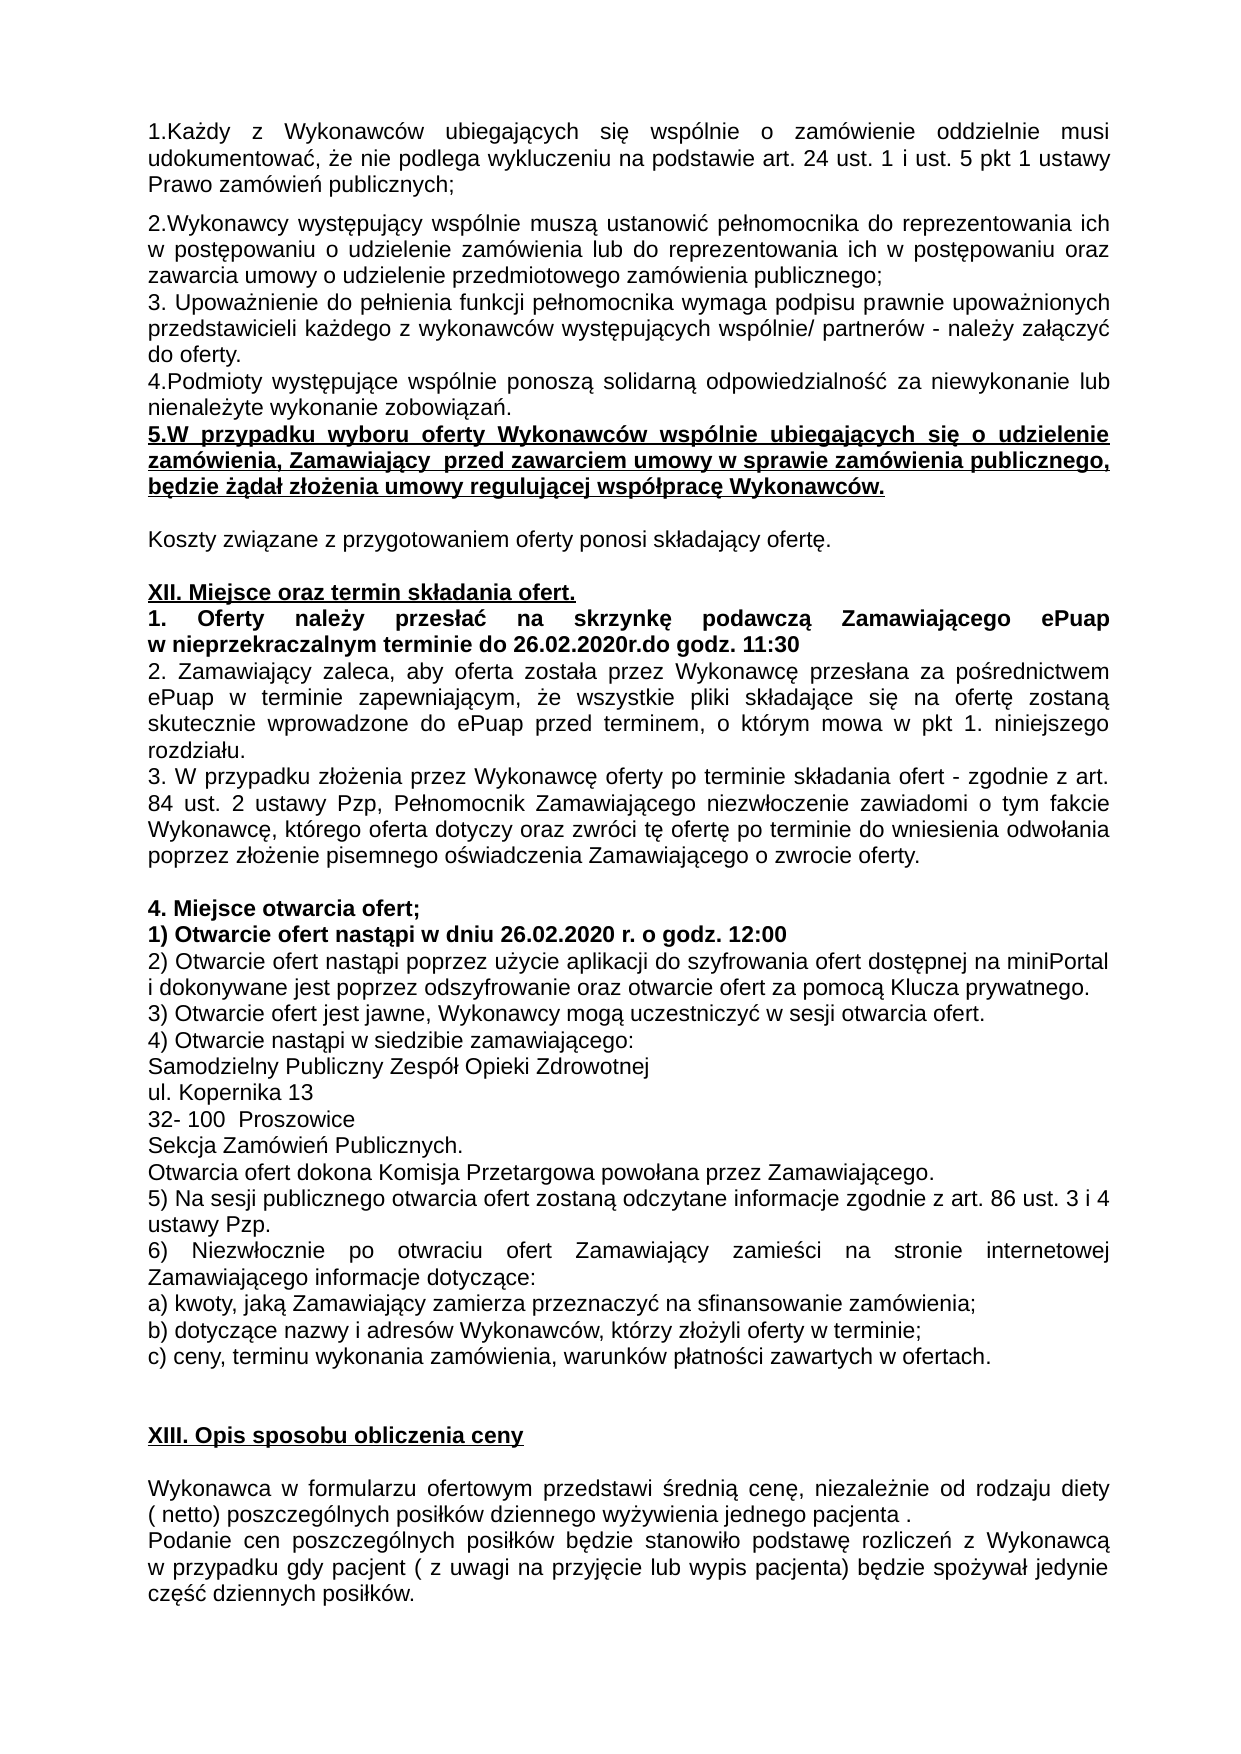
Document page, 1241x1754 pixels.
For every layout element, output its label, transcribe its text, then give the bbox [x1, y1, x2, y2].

text 4.Podmioty występujące wspólnie ponoszą solidarną odpowiedzialność za niewykonanie lub nienależyte wykonanie zobowiązań. [148, 368, 1110, 421]
text 1.Każdy z Wykonawców ubiegających się wspólnie o zamówienie oddzielnie musi udokumentować, że nie podlega wykluczeniu na podstawie art. 24 ust. 1 i ust. 5 pkt 1 ustawy Prawo zamówień publicznych; [148, 118, 1110, 197]
text Podanie cen poszczególnych posiłków będzie stanowiło podstawę rozliczeń z Wykonawcą w przypadku gdy pacjent ( z uwagi na przyjęcie lub wypis pacjenta) będzie spożywał jedynie część dziennych posiłków. [148, 1527, 1110, 1606]
text 2) Otwarcie ofert nastąpi poprzez użycie aplikacji do szyfrowania ofert dostępnej na miniPortal i dokonywane jest poprzez odszyfrowanie oraz otwarcie ofert za pomocą Klucza prywatnego. [148, 948, 1110, 1000]
text 5) Na sesji publicznego otwarcia ofert zostaną odczytane informacje zgodnie z art. 86 ust. 3 i 4 ustawy Pzp. [148, 1185, 1110, 1237]
text Koszty związane z przygotowaniem oferty ponosi składający ofertę. [148, 526, 1110, 552]
text Otwarcia ofert dokona Komisja Przetargowa powołana przez Zamawiającego. [148, 1158, 1110, 1185]
text ul. Kopernika 13 [148, 1079, 1110, 1106]
text 4. Miejsce otwarcia ofert; [148, 895, 1110, 921]
text Sekcja Zamówień Publicznych. [148, 1132, 1110, 1158]
text 3) Otwarcie ofert jest jawne, Wykonawcy mogą uczestniczyć w sesji otwarcia ofert. [148, 1000, 1110, 1027]
text 1. Oferty należy przesłać na skrzynkę podawczą Zamawiającego ePuap w nieprzekraczalnym terminie do 26.02.2020r.do godz. 11:30 [148, 605, 1110, 658]
text 32- 100 Proszowice [148, 1106, 1110, 1132]
text zamówienia, Zamawiający przed zawarciem umowy w sprawie zamówienia publicznego, [148, 445, 1110, 470]
text 2. Zamawiający zaleca, aby oferta została przez Wykonawcę przesłana za pośrednictwem ePuap w terminie zapewniającym, że wszystkie pliki składające się na ofertę zostaną skutecznie wprowadzone do ePuap przed terminem, o którym mowa w pkt 1. niniejszego rozdziału. [148, 658, 1110, 763]
text 3. W przypadku złożenia przez Wykonawcę oferty po terminie składania ofert - zgodnie z art. 84 ust. 2 ustawy Pzp, Pełnomocnik Zamawiającego niezwłoczenie zawiadomi o tym fakcie Wykonawcę, którego oferta dotyczy oraz zwróci tę ofertę po terminie do wniesienia odwołania poprzez złożenie pisemnego oświadczenia Zamawiającego o zwrocie oferty. [148, 763, 1110, 868]
text 1) Otwarcie ofert nastąpi w dniu 26.02.2020 r. o godz. 12:00 [148, 921, 1110, 948]
text Samodzielny Publiczny Zespół Opieki Zdrowotnej [148, 1053, 1110, 1079]
text będzie żądał złożenia umowy regulującej współpracę Wykonawców. [148, 471, 1110, 499]
text 6) Niezwłocznie po otwraciu ofert Zamawiający zamieści na stronie internetowej Zamawiającego informacje dotyczące: [148, 1237, 1110, 1290]
text Wykonawca w formularzu ofertowym przedstawi średnią cenę, niezależnie od rodzaju diety ( netto) poszczególnych posiłków dziennego wyżywienia jednego pacjenta . [148, 1475, 1110, 1527]
text 2.Wykonawcy występujący wspólnie muszą ustanowić pełnomocnika do reprezentowania ich w postępowaniu o udzielenie zamówienia lub do reprezentowania ich w postępowaniu oraz zawarcia umowy o udzielenie przedmiotowego zamówienia publicznego; [148, 210, 1110, 289]
text XII. Miejsce oraz termin składania ofert. [148, 579, 1110, 605]
text 5.W przypadku wyboru oferty Wykonawców wspólnie ubiegających się o udzielenie [148, 421, 1110, 443]
text c) ceny, terminu wykonania zamówienia, warunków płatności zawartych w ofertach. [148, 1343, 1110, 1369]
text b) dotyczące nazwy i adresów Wykonawców, którzy złożyli oferty w terminie; [148, 1317, 1110, 1343]
text 4) Otwarcie nastąpi w siedzibie zamawiającego: [148, 1027, 1110, 1053]
text XIII. Opis sposobu obliczenia ceny [148, 1422, 1110, 1448]
text a) kwoty, jaką Zamawiający zamierza przeznaczyć na sfinansowanie zamówienia; [148, 1290, 1110, 1317]
text 3. Upoważnienie do pełnienia funkcji pełnomocnika wymaga podpisu prawnie upoważnionych przedstawicieli każdego z wykonawców występujących wspólnie/ partnerów - należy załączyć do oferty. [148, 289, 1110, 368]
